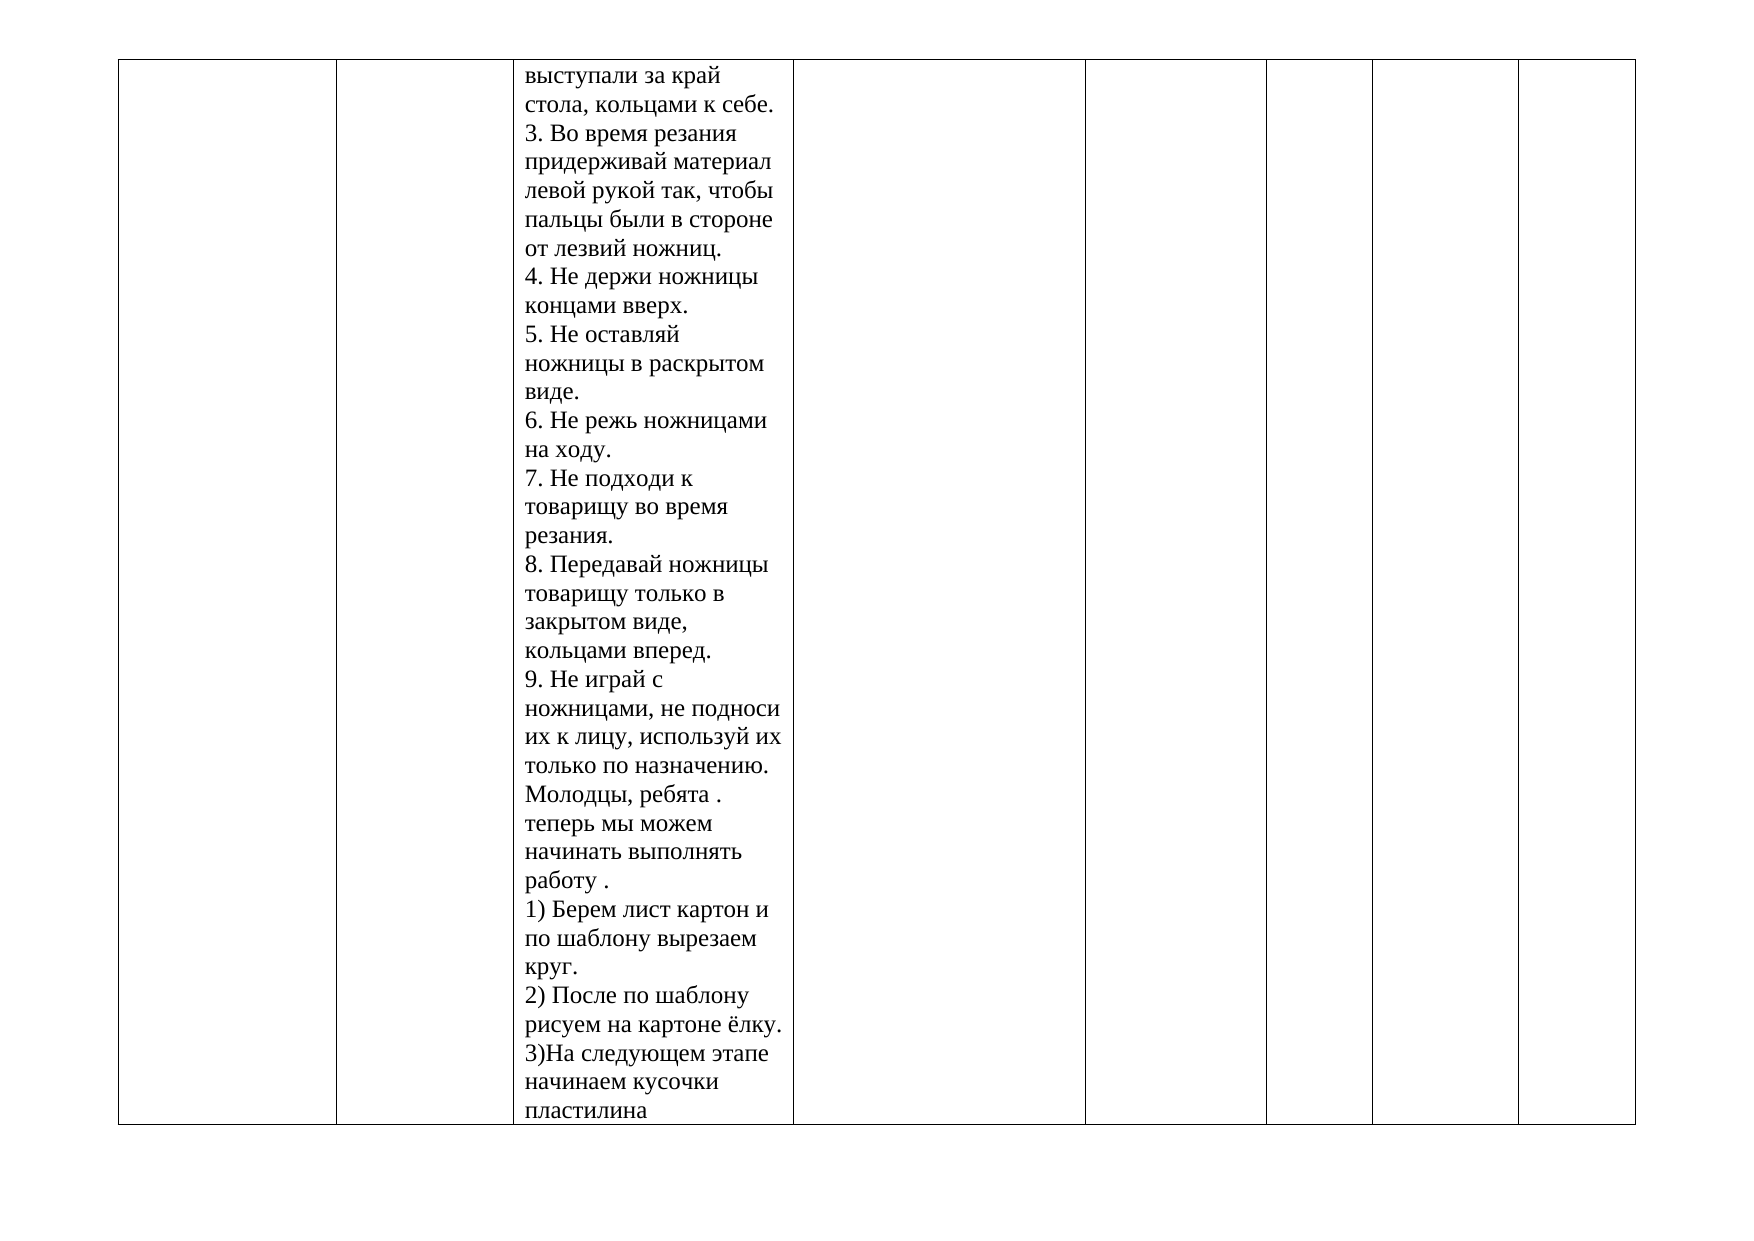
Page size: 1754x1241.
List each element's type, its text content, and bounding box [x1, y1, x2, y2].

table_cell [794, 60, 1085, 1124]
table_cell выступали за край стола, кольцами к себе. 3. Во время резания придерживай материал левой рукой так, чтобы пальцы были в стороне от лезвий ножниц. 4. Не держи ножницы концами вверх. 5. Не оставляй ножницы в раскрытом виде. 6. Не режь ножницами на ходу. 7. Не подходи к товарищу во время резания. 8. Передавай ножницы товарищу только в закрытом виде, кольцами вперед. 9. Не играй с ножницами, не подноси их к лицу, используй их только по назначению. Молодцы, ребята . теперь мы можем начинать выполнять работу . 1) Берем лист картон и по шаблону вырезаем круг. 2) После по шаблону рисуем на картоне ёлку. 3)На следующем этапе начинаем кусочки пластилина [514, 60, 793, 1124]
table_cell [1267, 60, 1372, 1124]
table_cell [1086, 60, 1266, 1124]
table_cell [1519, 60, 1635, 1124]
table_cell [1373, 60, 1518, 1124]
table_cell [337, 60, 513, 1124]
table_cell [119, 60, 336, 1124]
